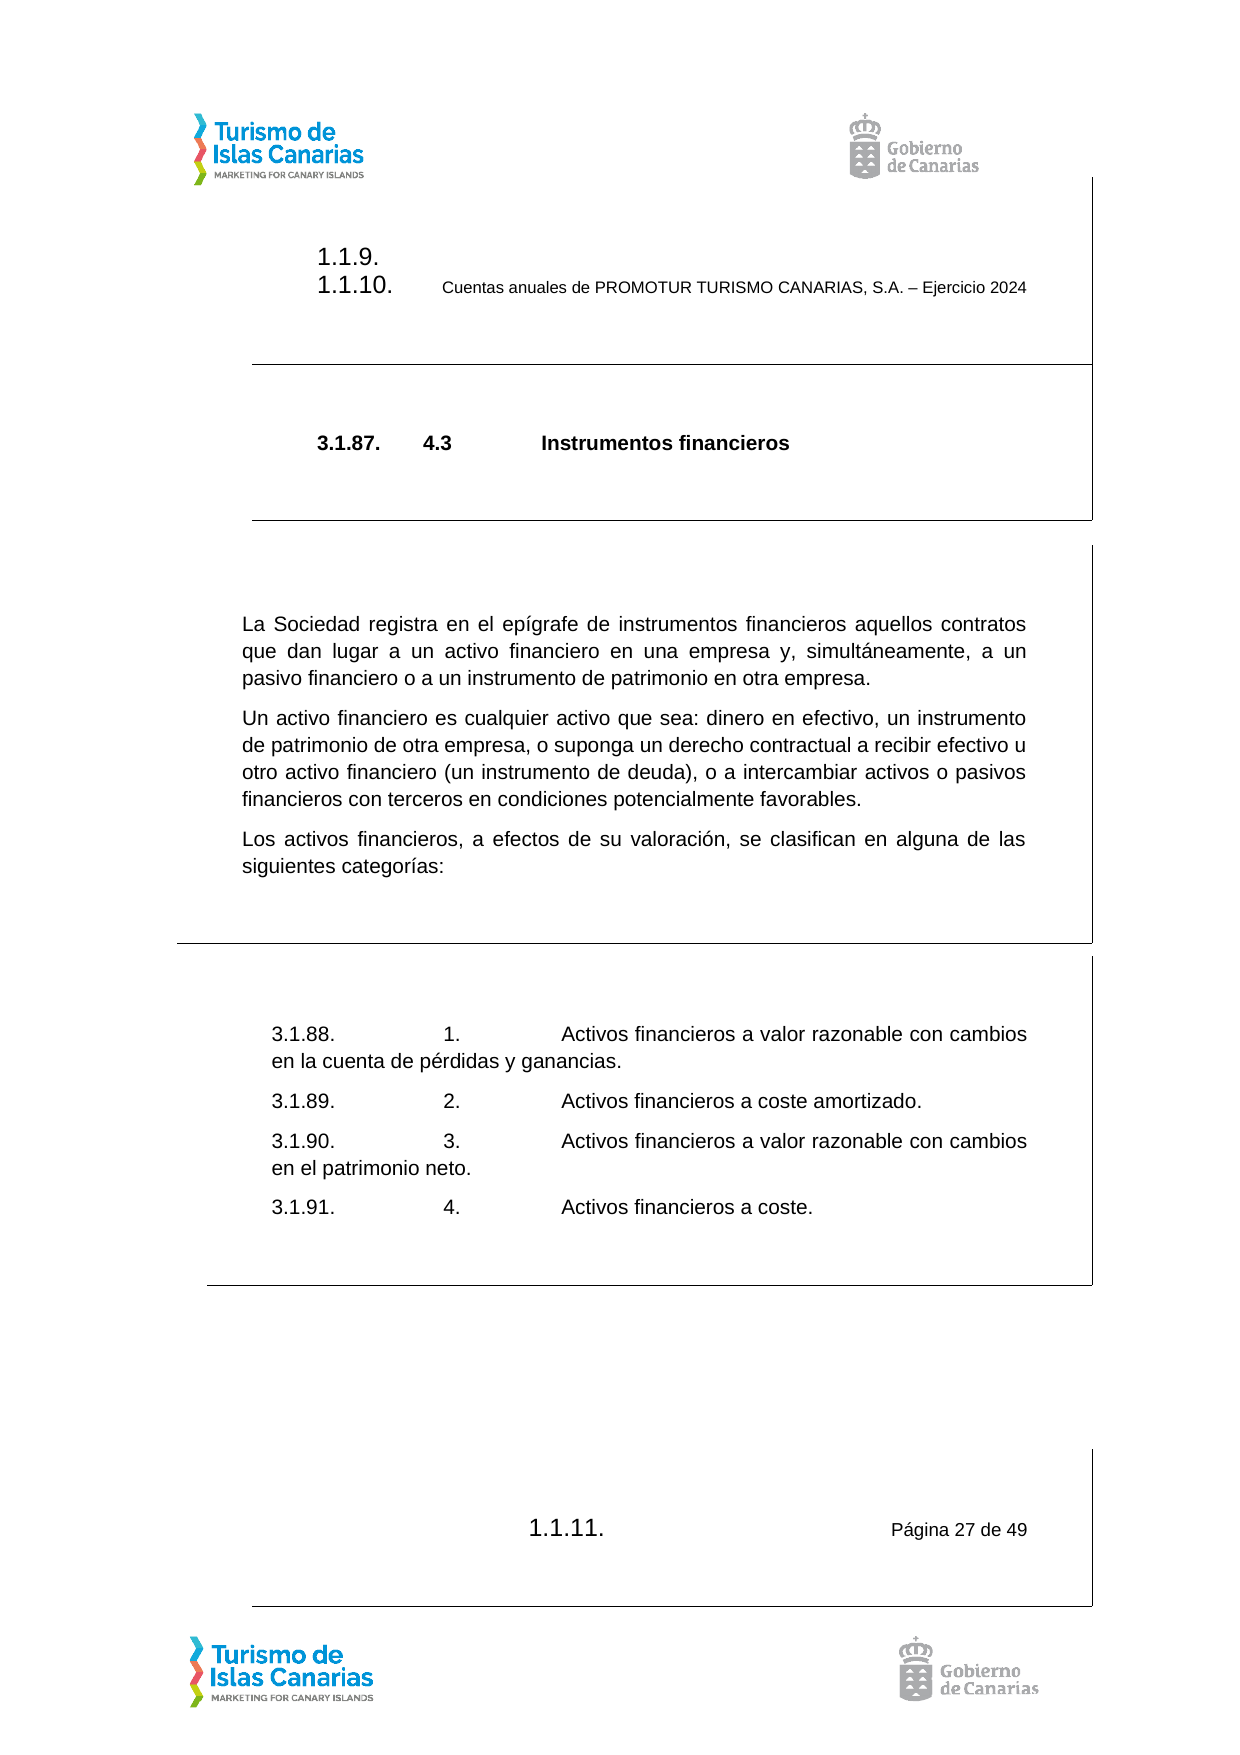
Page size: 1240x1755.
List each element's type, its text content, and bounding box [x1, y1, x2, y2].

subtitle 2. Activos financieros a coste amortizado. [207, 1022, 1092, 1062]
text Un activo financiero es cualquier activo que sea: dinero en efectivo, un instrumento de patrimonio de otra empresa, o suponga un derecho contractual a recibir efectivo u otro activo financiero (un instrumento de deuda), o a intercambiar activos o pasivos financieros con terceros en condiciones potencialmente favorables. [177, 639, 1092, 760]
text Los activos financieros, a efectos de su valoración, se clasifican en alguna de las siguientes categorías: [177, 760, 1092, 943]
text La Sociedad registra en el epígrafe de instrumentos financieros aquellos contratos que dan lugar a un activo financiero en una empresa y, simultáneamente, a un pasivo financiero o a un instrumento de patrimonio en otra empresa. [177, 545, 1092, 639]
subtitle 1. Activos financieros a valor razonable con cambios en la cuenta de pérdidas y ganancias. [207, 956, 1092, 1022]
subtitle 4. Activos financieros a coste. [207, 1128, 1092, 1285]
subtitle 4.3 Instrumentos financieros [252, 364, 1092, 520]
subtitle 3. Activos financieros a valor razonable con cambios en el patrimonio neto. [207, 1062, 1092, 1128]
